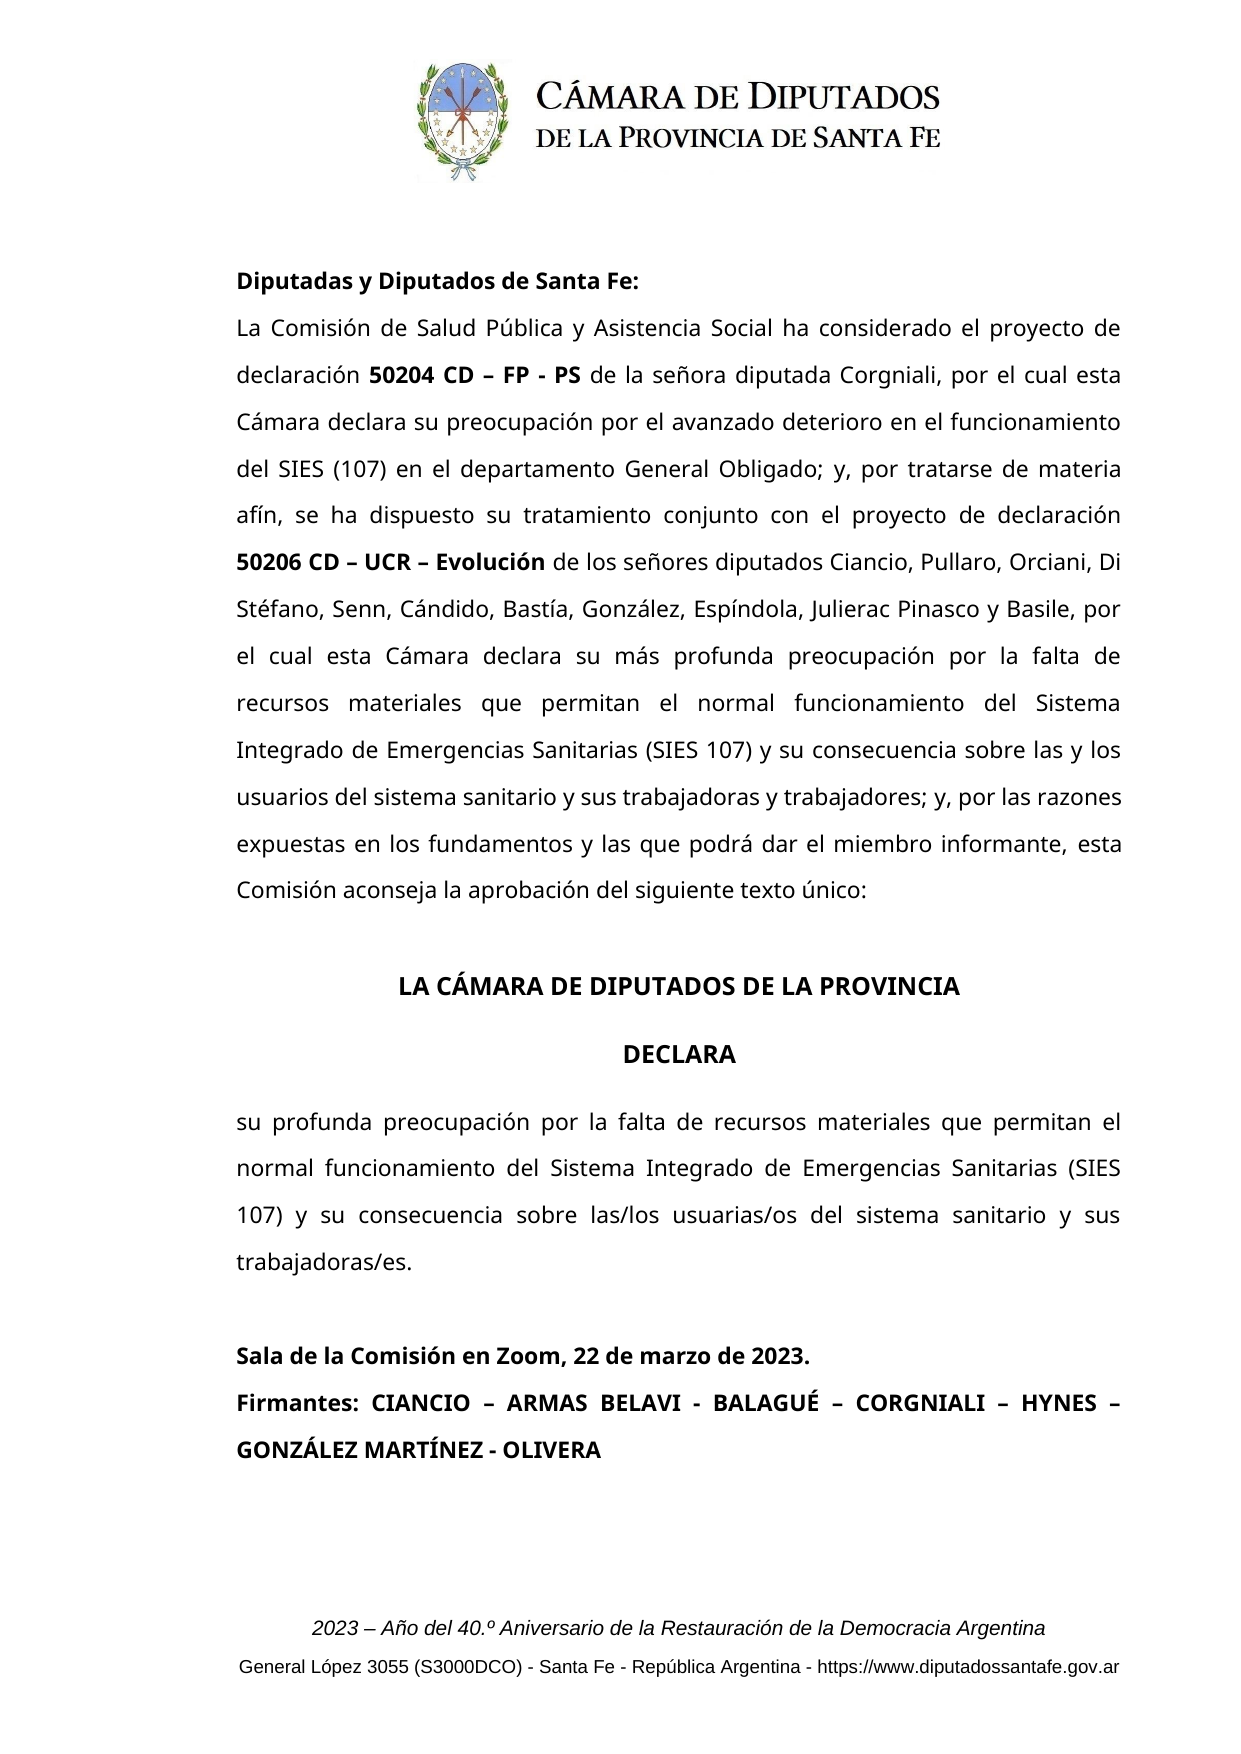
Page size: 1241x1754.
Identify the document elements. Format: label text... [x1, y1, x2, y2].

text DECLARA [236, 1037, 1122, 1071]
text Firmantes: CIANCIO – ARMAS BELAVI - BALAGUÉ – CORGNIALI – HYNES – GONZÁLEZ MARTÍNEZ - OLIVERA [236, 1387, 1122, 1465]
text su profunda preocupación por la falta de recursos materiales que permitan el normal funcionamiento del Sistema Integrado de Emergencias Sanitarias (SIES 107) y su consecuencia sobre las/los usuarias/os del sistema sanitario y sus trabajadoras/es. [236, 1105, 1122, 1277]
text Diputadas y Diputados de Santa Fe: [236, 265, 1122, 296]
text La Comisión de Salud Pública y Asistencia Social ha considerado el proyecto de declaración 50204 CD – FP - PS de la señora diputada Corgniali, por el cual esta Cámara declara su preocupación por el avanzado deterioro en el funcionamiento del SIES (107) en el departamento General Obligado; y, por tratarse de materia afín, se ha dispuesto su tratamiento conjunto con el proyecto de declaración 50206 CD – UCR – Evolución de los señores diputados Ciancio, Pullaro, Orciani, Di Stéfano, Senn, Cándido, Bastía, González, Espíndola, Julierac Pinasco y Basile, por el cual esta Cámara declara su más profunda preocupación por la falta de recursos materiales que permitan el normal funcionamiento del Sistema Integrado de Emergencias Sanitarias (SIES 107) y su consecuencia sobre las y los usuarios del sistema sanitario y sus trabajadoras y trabajadores; y, por las razones expuestas en los fundamentos y las que podrá dar el miembro informante, esta Comisión aconseja la aprobación del siguiente texto único: [236, 312, 1122, 906]
text Sala de la Comisión en Zoom, 22 de marzo de 2023. [236, 1340, 1122, 1371]
picture [413, 59, 945, 183]
text LA CÁMARA DE DIPUTADOS DE LA PROVINCIA [236, 968, 1122, 1002]
